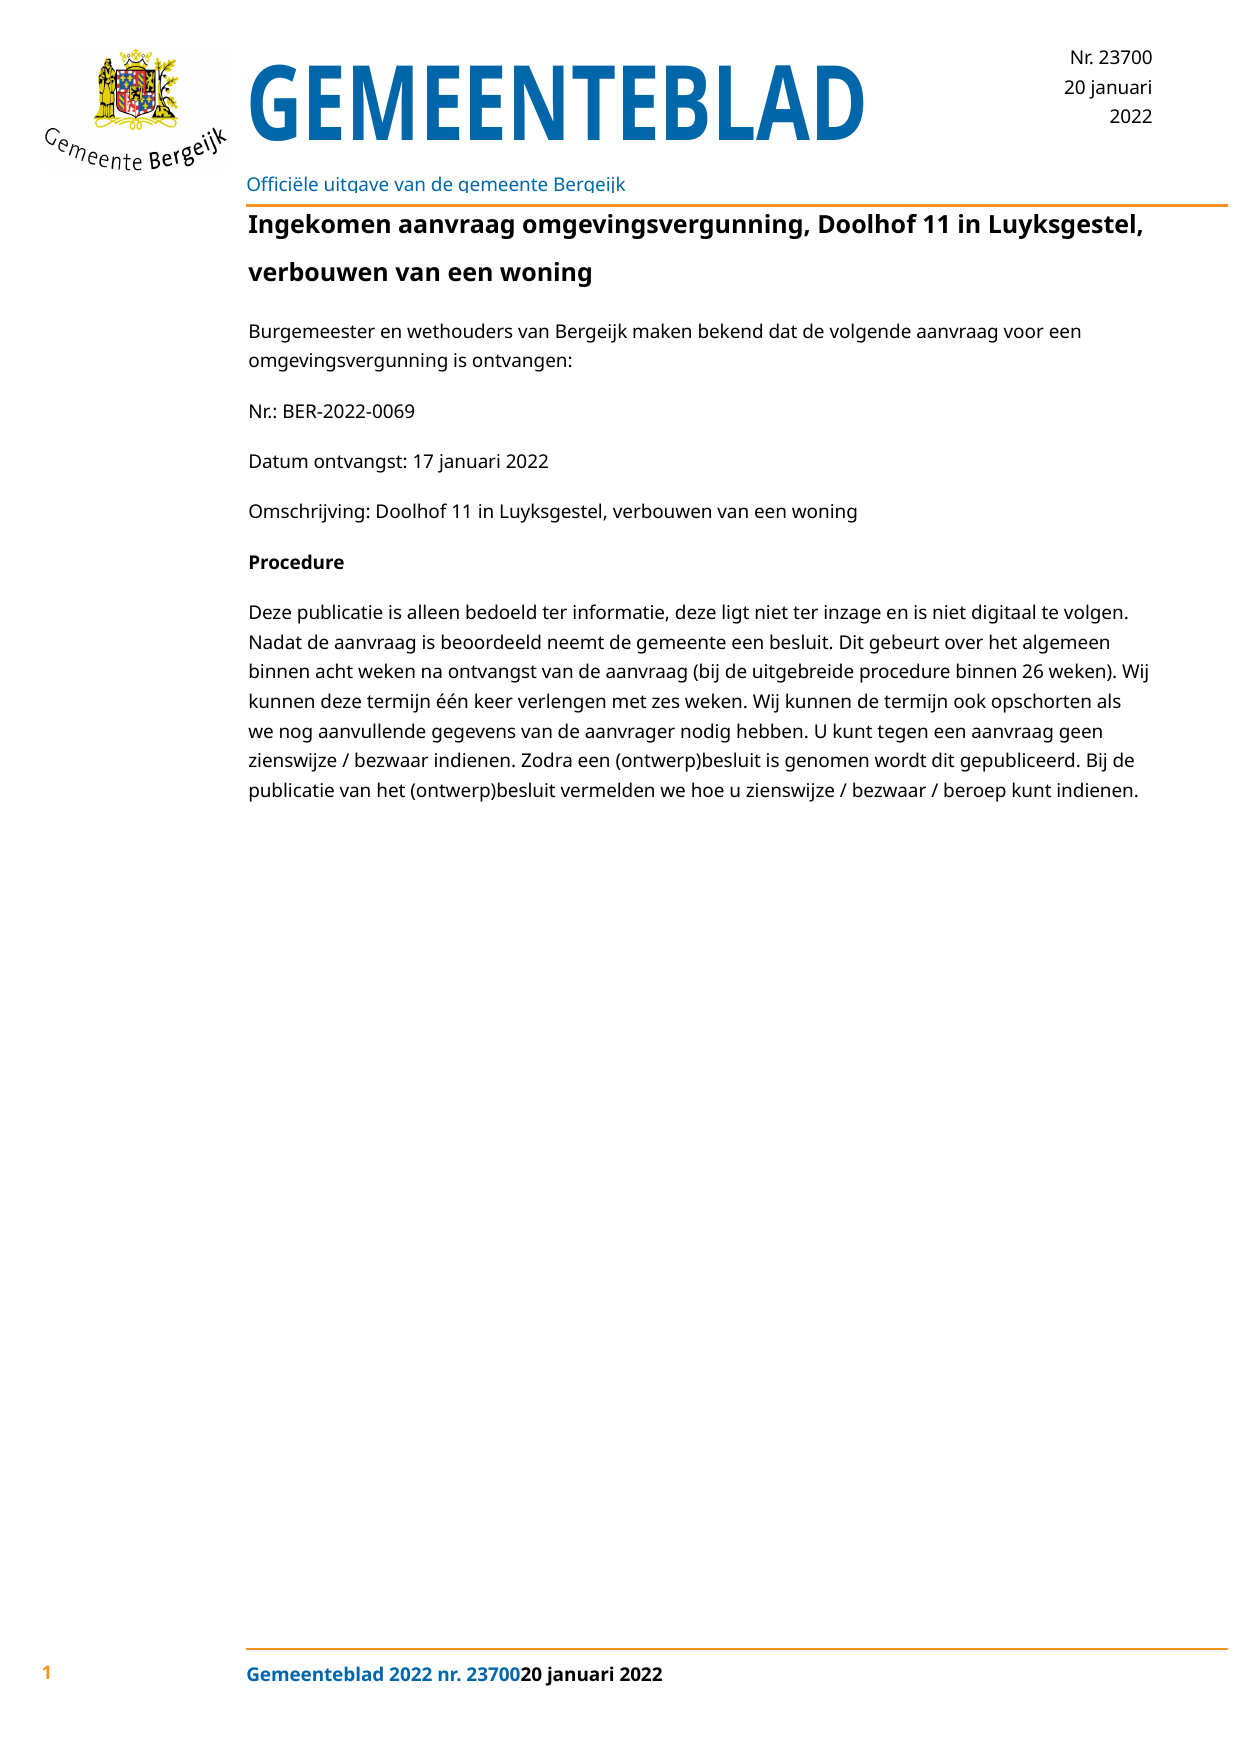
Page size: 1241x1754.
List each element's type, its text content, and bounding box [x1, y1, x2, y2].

text Nr.: BER-2022-0069 [248, 398, 1152, 424]
text Deze publicatie is alleen bedoeld ter informatie, deze ligt niet ter inzage en is niet digitaal te volgen. Nadat de aanvraag is beoordeeld neemt de gemeente een besluit. Dit gebeurt over het algemeen binnen acht weken na ontvangst van de aanvraag (bij de uitgebreide procedure binnen 26 weken). Wij kunnen deze termijn één keer verlengen met zes weken. Wij kunnen de termijn ook opschorten als we nog aanvullende gegevens van de aanvrager nodig hebben. U kunt tegen een aanvraag geen zienswijze / bezwaar indienen. Zodra een (ontwerp)besluit is genomen wordt dit gepubliceerd. Bij de publicatie van het (ontwerp)besluit vermelden we hoe u zienswijze / bezwaar / beroep kunt indienen. [248, 599, 1152, 803]
text Omschrijving: Doolhof 11 in Luyksgestel, verbouwen van een woning [248, 499, 1152, 524]
text Procedure [248, 549, 1152, 575]
text Ingekomen aanvraag omgevingsvergunning, Doolhof 11 in Luyksgestel, verbouwen van een woning [248, 207, 1152, 288]
picture [41, 47, 231, 172]
text Datum ontvangst: 17 januari 2022 [248, 448, 1152, 474]
text Burgemeester en wethouders van Bergeijk maken bekend dat de volgende aanvraag voor een omgevingsvergunning is ontvangen: [248, 318, 1152, 373]
